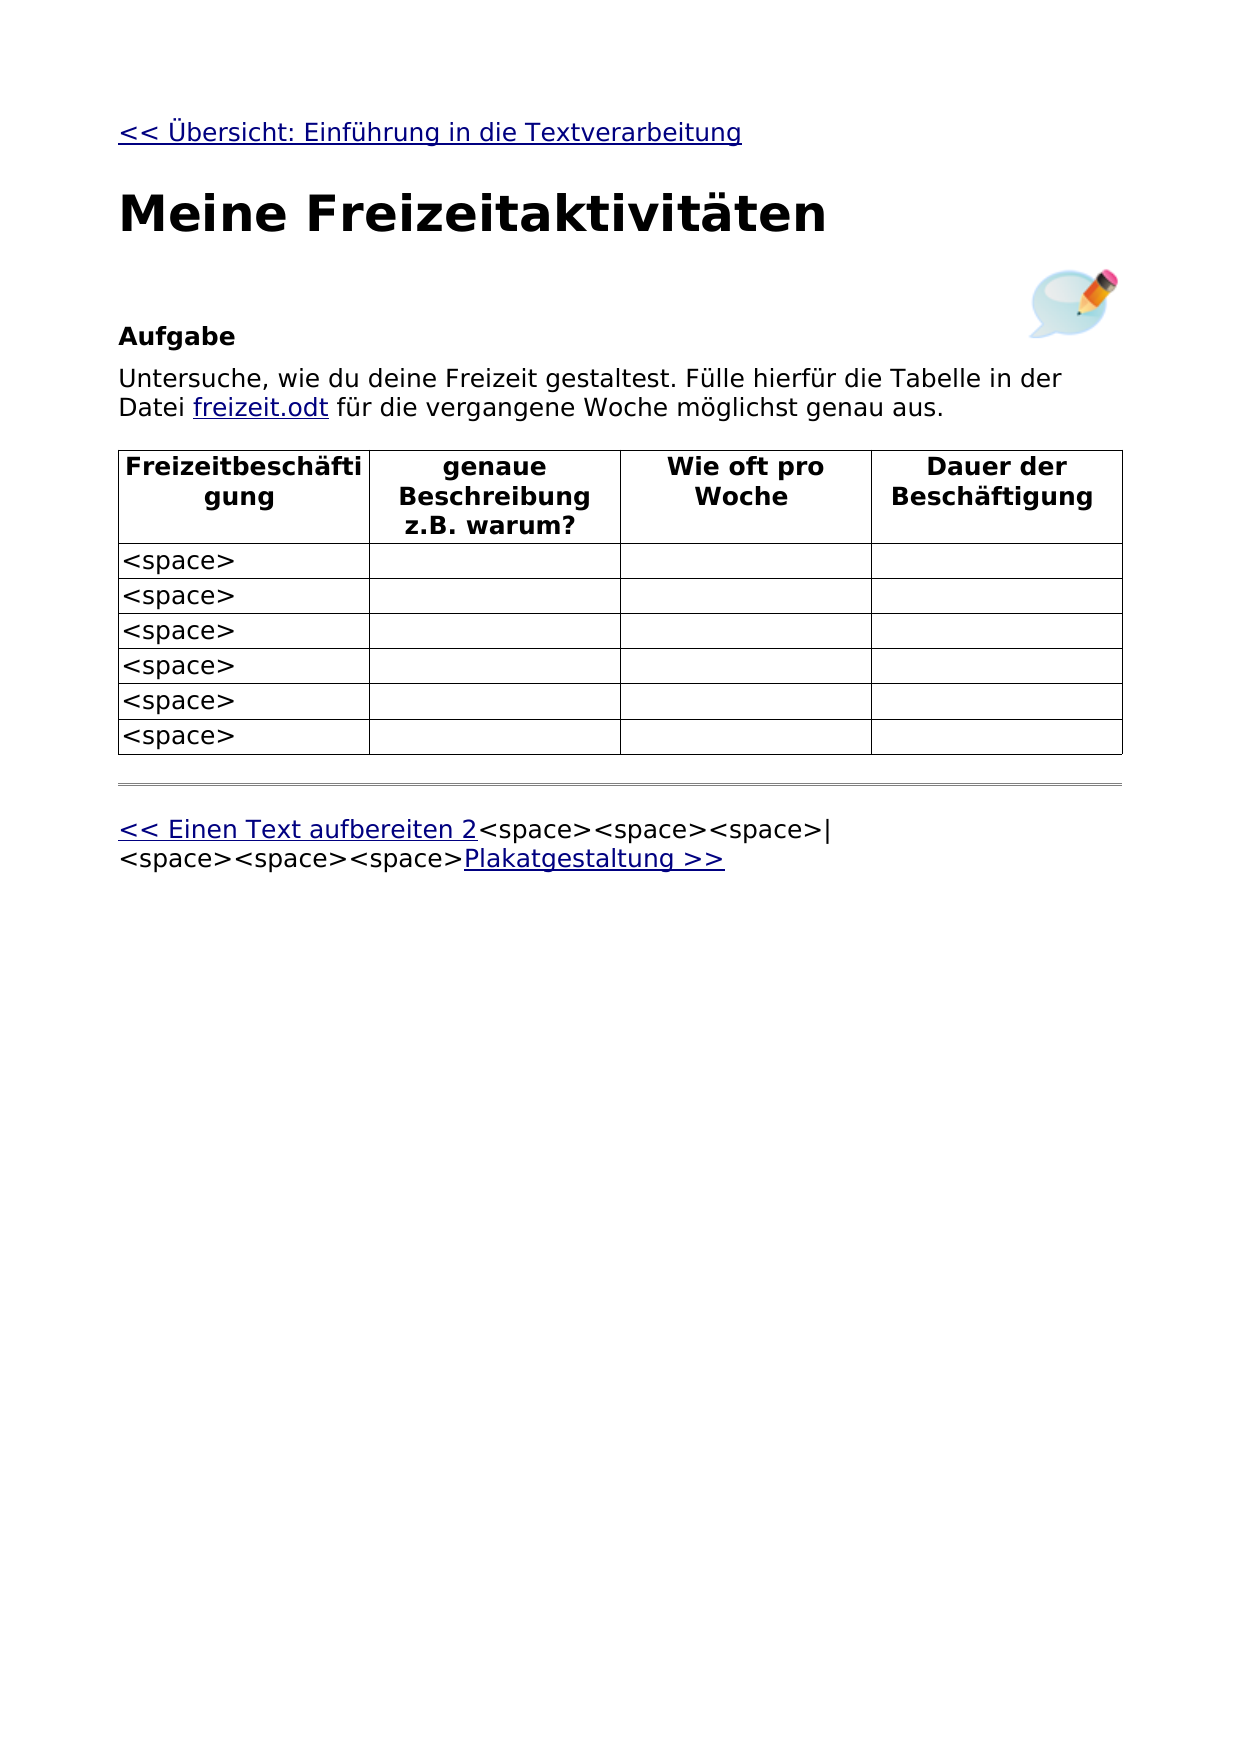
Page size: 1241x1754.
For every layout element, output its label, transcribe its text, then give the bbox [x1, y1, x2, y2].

table_cell [872, 614, 1122, 648]
table_cell [370, 579, 620, 613]
table_cell [621, 579, 871, 613]
table_header Freizeitbeschäftigung [119, 451, 369, 543]
table_cell [621, 720, 871, 753]
text << Übersicht: Einführung in die Textverarbeitung [118, 118, 1122, 147]
table_cell <space> [119, 544, 369, 578]
table_cell [370, 684, 620, 718]
subtitle Meine Freizeitaktivitäten [118, 185, 1122, 243]
text Untersuche, wie du deine Freizeit gestaltest. Fülle hierfür die Tabelle in der Datei freizeit.odt für die vergangene Woche möglichst genau aus. [118, 364, 1122, 422]
table_cell <space> [119, 579, 369, 613]
table_cell [370, 614, 620, 648]
subtitle Aufgabe [118, 322, 1022, 351]
table_header Dauer der Beschäftigung [872, 451, 1122, 543]
table_cell [872, 544, 1122, 578]
picture [1022, 255, 1123, 356]
table_cell [621, 684, 871, 718]
table_header Wie oft pro Woche [621, 451, 871, 543]
table_cell [621, 544, 871, 578]
table_cell [872, 720, 1122, 753]
table_cell [621, 614, 871, 648]
table_cell [621, 649, 871, 683]
table_cell [370, 649, 620, 683]
table_header genaue Beschreibung z.B. warum? [370, 451, 620, 543]
text << Einen Text aufbereiten 2<space><space><space>|<space><space><space>Plakatgestaltung >> [118, 815, 1122, 873]
table_cell [370, 544, 620, 578]
table_cell [370, 720, 620, 753]
table_cell <space> [119, 684, 369, 718]
table_cell <space> [119, 720, 369, 753]
table_cell <space> [119, 649, 369, 683]
table_cell <space> [119, 614, 369, 648]
table_cell [872, 579, 1122, 613]
table_cell [872, 684, 1122, 718]
table_cell [872, 649, 1122, 683]
